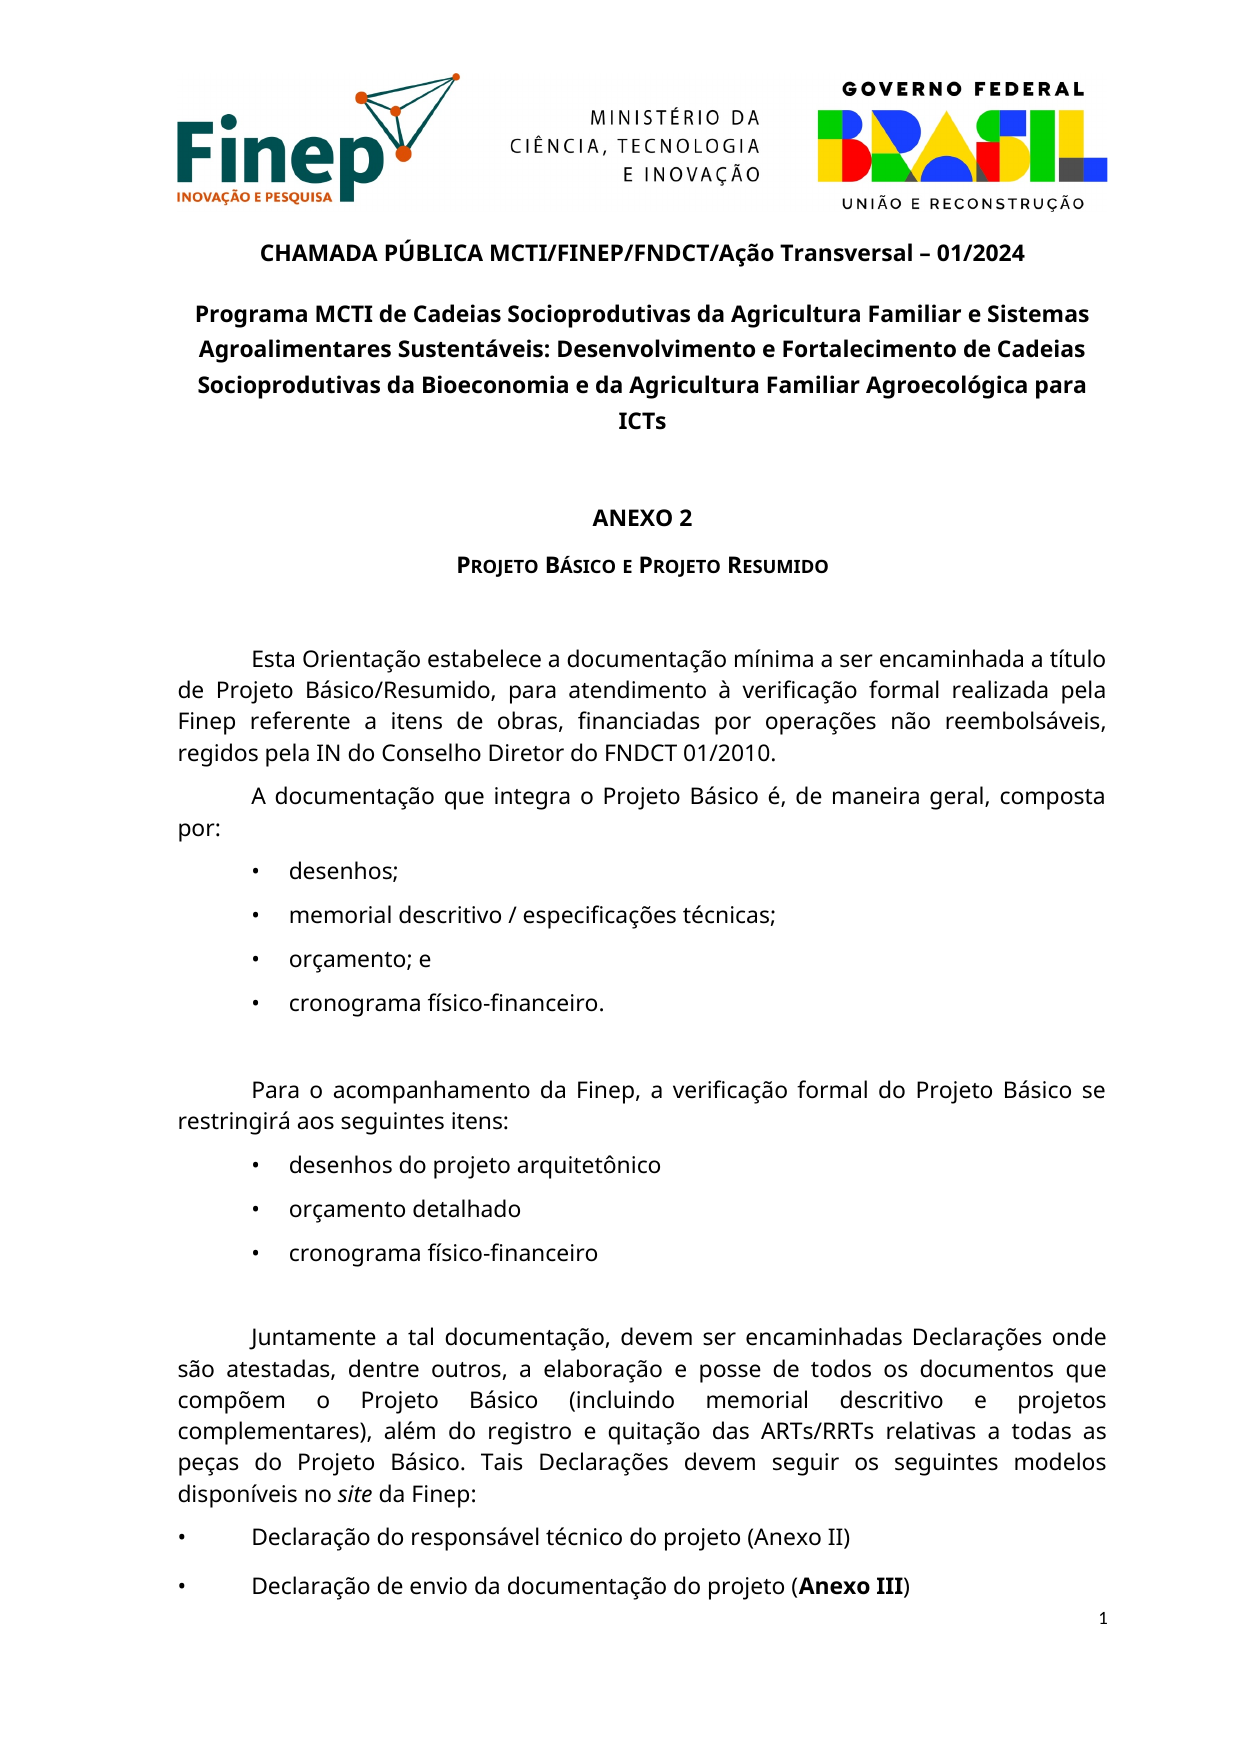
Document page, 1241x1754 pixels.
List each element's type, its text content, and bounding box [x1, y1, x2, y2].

list desenhos; [251, 855, 1107, 887]
text CHAMADA PÚBLICA MCTI/FINEP/FNDCT/Ação Transversal – 01/2024 [177, 237, 1107, 268]
text Juntamente a tal documentação, devem ser encaminhadas Declarações onde são atestadas, dentre outros, a elaboração e posse de todos os documentos que compõem o Projeto Básico (incluindo memorial descritivo e projetos complementares), além do registro e quitação das ARTs/RRTs relativas a todas as peças do Projeto Básico. Tais Declarações devem seguir os seguintes modelos disponíveis no site da Finep: [177, 1321, 1107, 1509]
list memorial descritivo / especificações técnicas; [251, 899, 1107, 930]
list cronograma físico-financeiro [251, 1237, 1107, 1268]
list orçamento detalhado [251, 1193, 1107, 1224]
list Declaração do responsável técnico do projeto (Anexo II) [177, 1521, 1097, 1552]
text Programa MCTI de Cadeias Socioprodutivas da Agricultura Familiar e Sistemas Agroalimentares Sustentáveis: Desenvolvimento e Fortalecimento de Cadeias Socioprodutivas da Bioeconomia e da Agricultura Familiar Agroecológica para ICTs [177, 297, 1107, 437]
text Esta Orientação estabelece a documentação mínima a ser encaminhada a título de Projeto Básico/Resumido, para atendimento à verificação formal realizada pela Finep referente a itens de obras, financiadas por operações não reembolsáveis, regidos pela IN do Conselho Diretor do FNDCT 01/2010. [177, 643, 1107, 768]
text A documentação que integra o Projeto Básico é, de maneira geral, composta por: [177, 780, 1107, 843]
text Para o acompanhamento da Finep, a verificação formal do Projeto Básico se restringirá aos seguintes itens: [177, 1074, 1107, 1137]
list cronograma físico-financeiro. [251, 987, 1107, 1018]
list Declaração de envio da documentação do projeto (Anexo III) [177, 1570, 1097, 1601]
list orçamento; e [251, 943, 1107, 974]
text Projeto Básico e Projeto Resumido [177, 549, 1107, 580]
list desenhos do projeto arquitetônico [251, 1149, 1107, 1180]
text ANEXO 2 [177, 502, 1107, 533]
